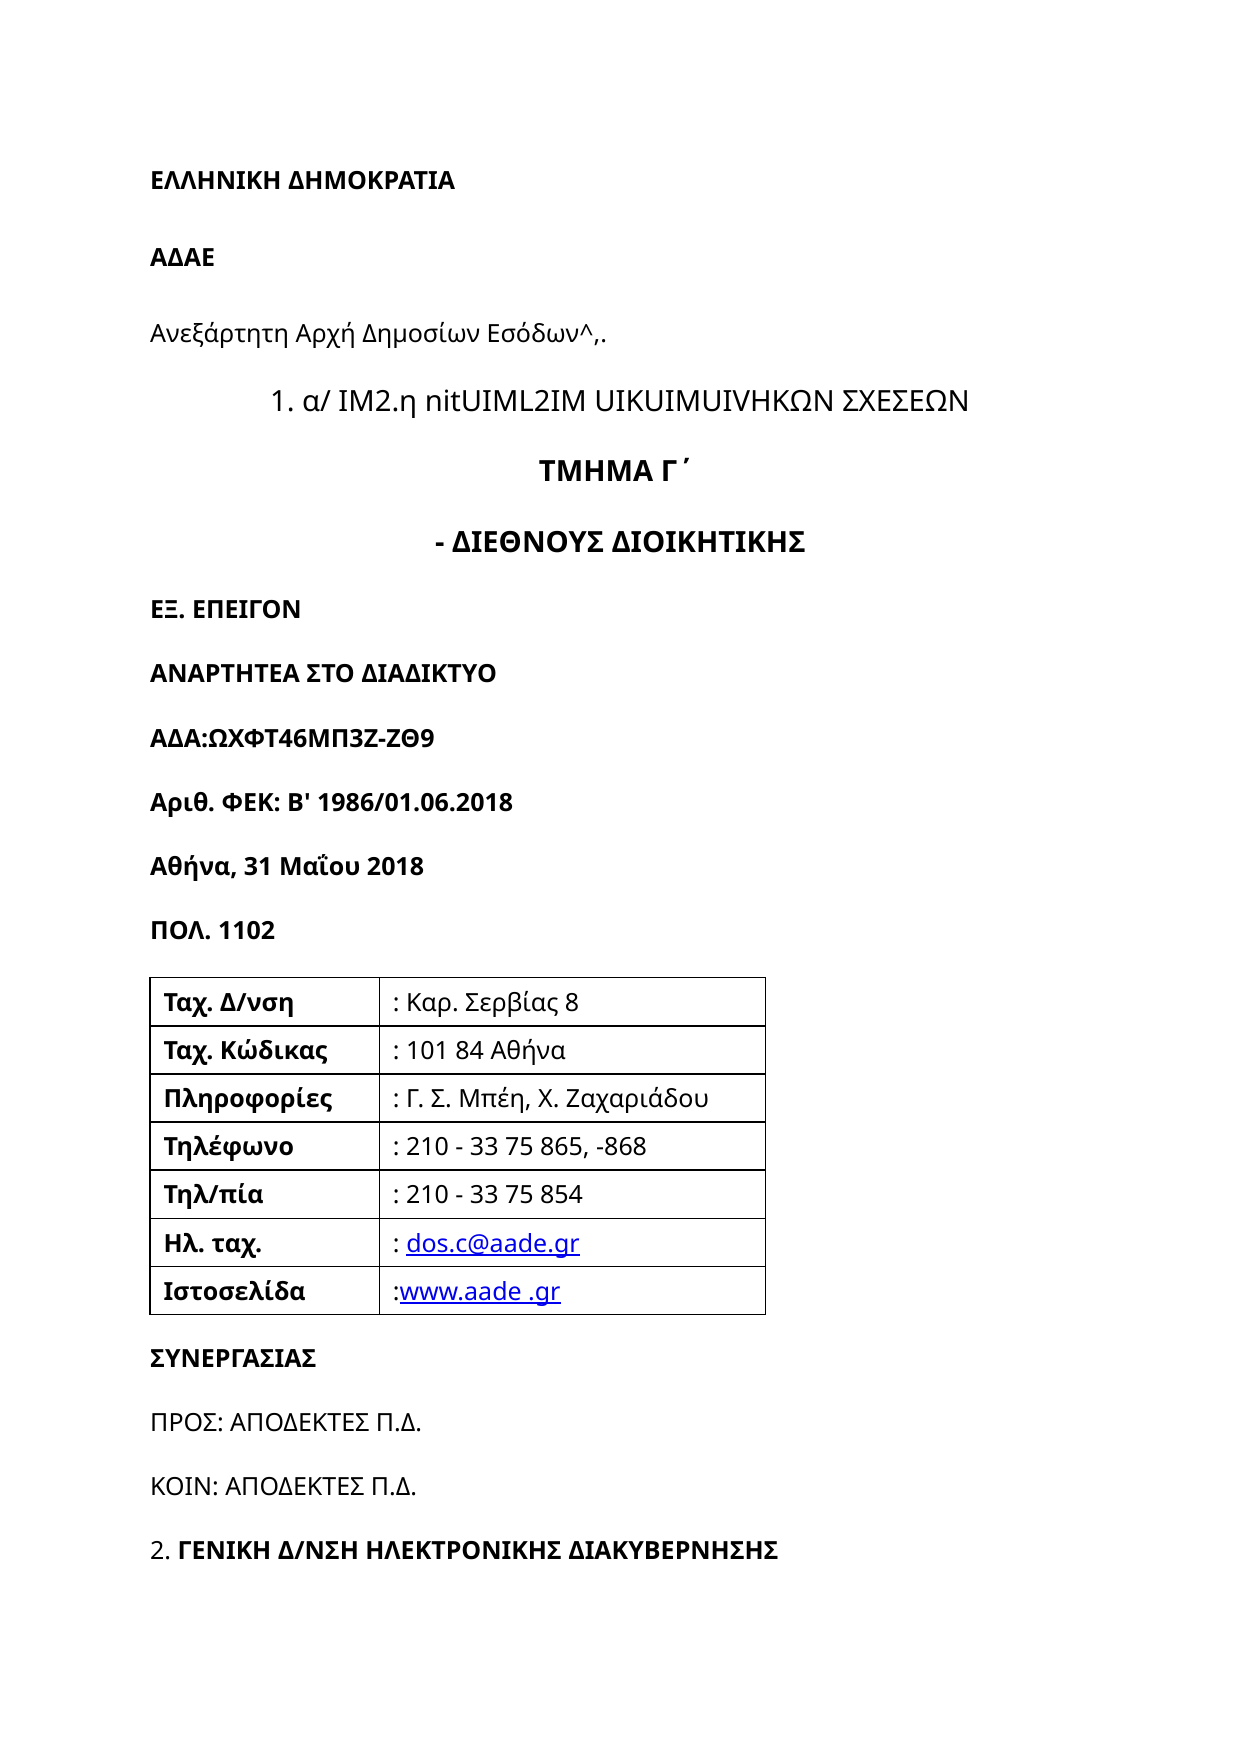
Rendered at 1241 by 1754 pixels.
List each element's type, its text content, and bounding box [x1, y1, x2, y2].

text Ανεξάρτητη Αρχή Δημοσίων Εσόδων^,. [150, 316, 1090, 350]
text ΑΝΑΡΤΗΤΕΑ ΣΤΟ ΔΙΑΔΙΚΤΥΟ [150, 656, 1090, 690]
text ΚΟΙΝ: ΑΠΟΔΕΚΤΕΣ Π.Δ. [150, 1469, 1090, 1503]
table_cell Πληροφορίες [151, 1075, 379, 1121]
table_cell : 210 - 33 75 854 [380, 1171, 765, 1217]
text Αθήνα, 31 Μαΐου 2018 [150, 848, 1090, 883]
text 1. α/ ΙΜ2.η nitUIML2IM UIKUIMUIVHKΩΝ ΣΧΕΣΕΩΝ [150, 380, 1090, 420]
text ΠΡΟΣ: ΑΠΟΔΕΚΤΕΣ Π.Δ. [150, 1404, 1090, 1438]
text ΣΥΝΕΡΓΑΣΙΑΣ [150, 1340, 1090, 1374]
text 2. ΓΕΝΙΚΗ Δ/ΝΣΗ ΗΛΕΚΤΡΟΝΙΚΗΣ ΔΙΑΚΥΒΕΡΝΗΣΗΣ [150, 1533, 1090, 1567]
table_cell Ηλ. ταχ. [151, 1219, 379, 1266]
table_cell : 101 84 Αθήνα [380, 1027, 765, 1073]
text ΑΔΑ:ΩΧΦΤ46ΜΠ3Ζ-ΖΘ9 [150, 720, 1090, 754]
table_cell Τηλ/πία [151, 1171, 379, 1217]
table_header Ταχ. Δ/νση [151, 978, 379, 1025]
table_cell Ταχ. Κώδικας [151, 1027, 379, 1073]
title ΕΛΛΗΝΙΚΗ ΔΗΜΟΚΡΑΤΙΑ [150, 162, 1090, 197]
table_cell :www.aade .gr [380, 1267, 765, 1314]
text ΕΞ. ΕΠΕΙΓΟΝ [150, 592, 1090, 626]
table_cell Τηλέφωνο [151, 1123, 379, 1169]
table_header : Καρ. Σερβίας 8 [380, 978, 765, 1025]
title ΑΔΑΕ [150, 239, 1090, 273]
text ΠΟΛ. 1102 [150, 913, 1090, 947]
subtitle - ΔΙΕΘΝΟΥΣ ΔΙΟΙΚΗΤΙΚΗΣ [150, 521, 1090, 561]
table_cell : dos.c@aade.gr [380, 1219, 765, 1266]
subtitle ΤΜΗΜΑ Γ΄ [150, 451, 1090, 490]
text Αριθ. ΦΕΚ: Β' 1986/01.06.2018 [150, 784, 1090, 818]
table_cell Ιστοσελίδα [151, 1267, 379, 1314]
table_cell : 210 - 33 75 865, -868 [380, 1123, 765, 1169]
table_cell : Γ. Σ. Μπέη, Χ. Ζαχαριάδου [380, 1075, 765, 1121]
